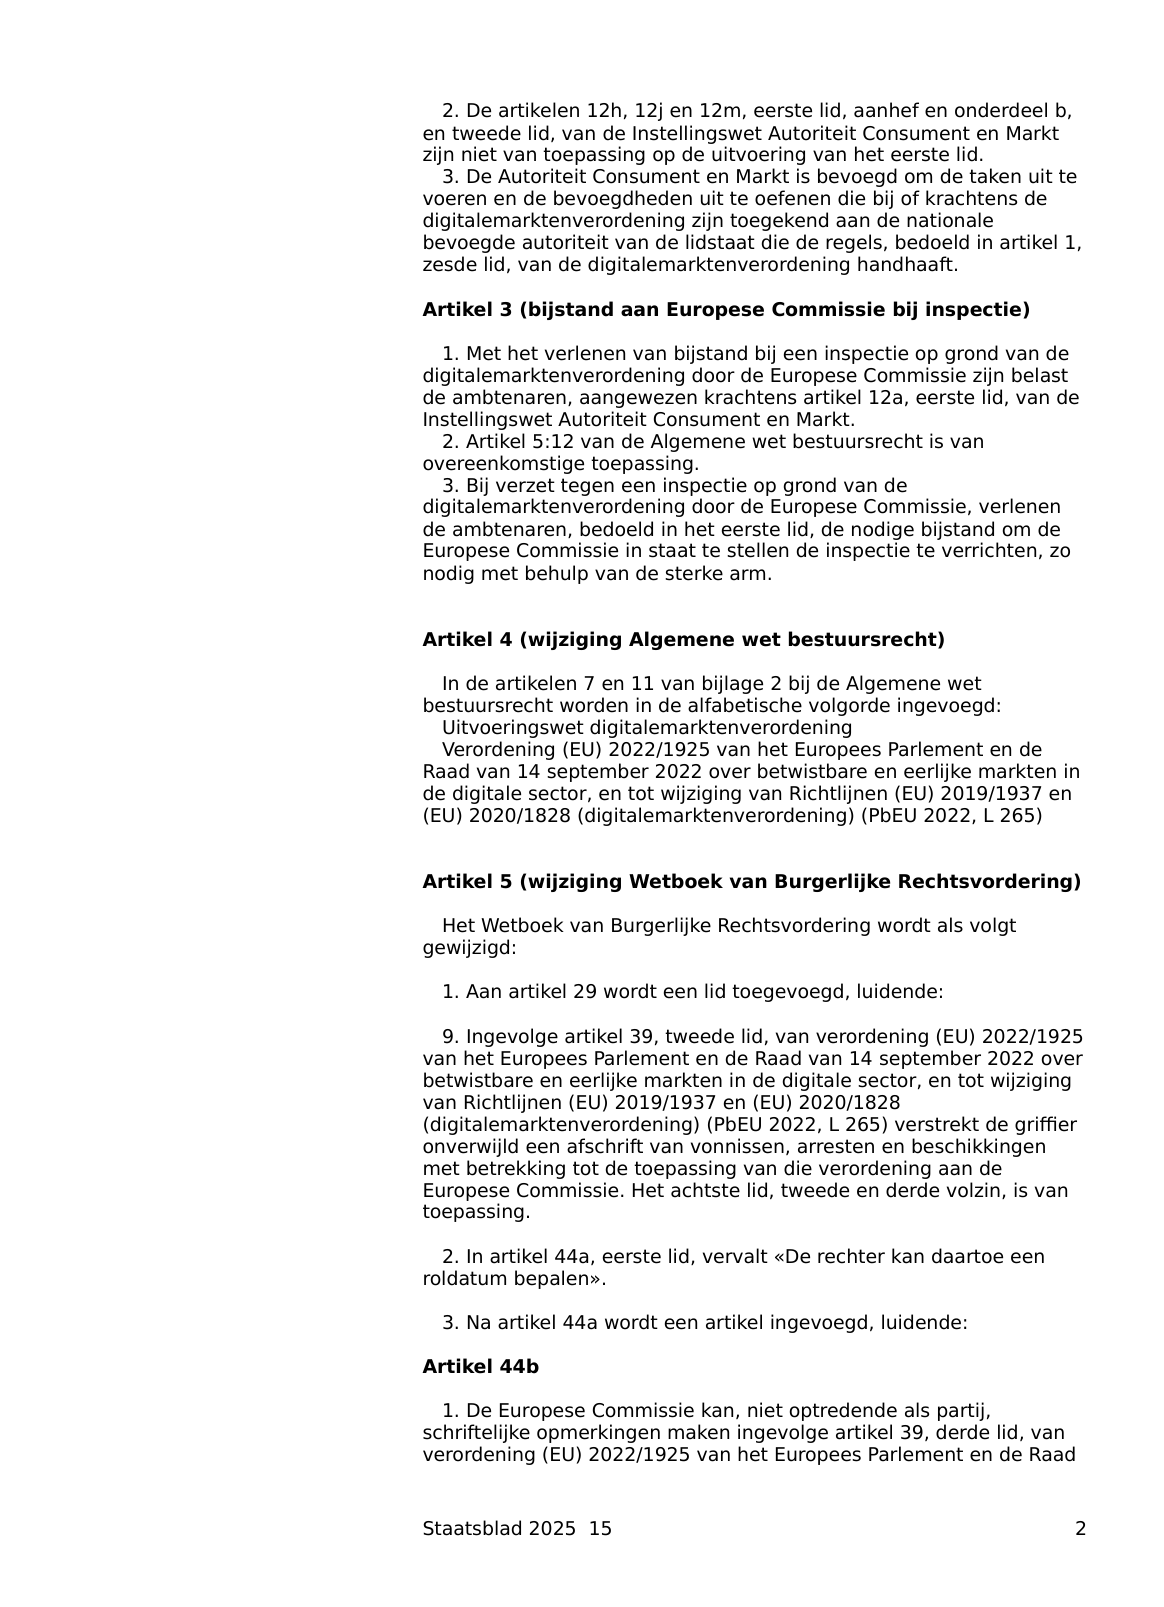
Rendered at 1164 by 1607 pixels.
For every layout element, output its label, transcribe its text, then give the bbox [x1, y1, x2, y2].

text Uitvoeringswet digitalemarktenverordening [422, 717, 1087, 739]
text 1. De Europese Commissie kan, niet optredende als partij, schriftelijke opmerkingen maken ingevolge artikel 39, derde lid, van verordening (EU) 2022/1925 van het Europees Parlement en de Raad [422, 1400, 1087, 1466]
subtitle Artikel 5 (wijziging Wetboek van Burgerlijke Rechtsvordering) [422, 871, 1087, 893]
text 2. Artikel 5:12 van de Algemene wet bestuursrecht is van overeenkomstige toepassing. [422, 431, 1087, 474]
text 9. Ingevolge artikel 39, tweede lid, van verordening (EU) 2022/1925 van het Europees Parlement en de Raad van 14 september 2022 over betwistbare en eerlijke markten in de digitale sector, en tot wijziging van Richtlijnen (EU) 2019/1937 en (EU) 2020/1828 (digitalemarktenverordening) (PbEU 2022, L 265) verstrekt de griffier onverwijld een afschrift van vonnissen, arresten en beschikkingen met betrekking tot de toepassing van die verordening aan de Europese Commissie. Het achtste lid, tweede en derde volzin, is van toepassing. [422, 1026, 1087, 1223]
text Het Wetboek van Burgerlijke Rechtsvordering wordt als volgt gewijzigd: [422, 915, 1087, 959]
subtitle Artikel 44b [422, 1356, 1087, 1378]
text 3. Na artikel 44a wordt een artikel ingevoegd, luidende: [422, 1312, 1087, 1334]
text 2. In artikel 44a, eerste lid, vervalt «De rechter kan daartoe een roldatum bepalen». [422, 1246, 1087, 1289]
text 1. Aan artikel 29 wordt een lid toegevoegd, luidende: [422, 981, 1087, 1003]
text 3. Bij verzet tegen een inspectie op grond van de digitalemarktenverordening door de Europese Commissie, verlenen de ambtenaren, bedoeld in het eerste lid, de nodige bijstand om de Europese Commissie in staat te stellen de inspectie te verrichten, zo nodig met behulp van de sterke arm. [422, 474, 1087, 584]
text 1. Met het verlenen van bijstand bij een inspectie op grond van de digitalemarktenverordening door de Europese Commissie zijn belast de ambtenaren, aangewezen krachtens artikel 12a, eerste lid, van de Instellingswet Autoriteit Consument en Markt. [422, 343, 1087, 431]
text Verordening (EU) 2022/1925 van het Europees Parlement en de Raad van 14 september 2022 over betwistbare en eerlijke markten in de digitale sector, en tot wijziging van Richtlijnen (EU) 2019/1937 en (EU) 2020/1828 (digitalemarktenverordening) (PbEU 2022, L 265) [422, 739, 1087, 827]
text In de artikelen 7 en 11 van bijlage 2 bij de Algemene wet bestuursrecht worden in de alfabetische volgorde ingevoegd: [422, 673, 1087, 717]
text 3. De Autoriteit Consument en Markt is bevoegd om de taken uit te voeren en de bevoegdheden uit te oefenen die bij of krachtens de digitalemarktenverordening zijn toegekend aan de nationale bevoegde autoriteit van de lidstaat die de regels, bedoeld in artikel 1, zesde lid, van de digitalemarktenverordening handhaaft. [422, 166, 1087, 276]
text 2. De artikelen 12h, 12j en 12m, eerste lid, aanhef en onderdeel b, en tweede lid, van de Instellingswet Autoriteit Consument en Markt zijn niet van toepassing op de uitvoering van het eerste lid. [422, 100, 1087, 166]
subtitle Artikel 4 (wijziging Algemene wet bestuursrecht) [422, 629, 1087, 651]
subtitle Artikel 3 (bijstand aan Europese Commissie bij inspectie) [422, 298, 1087, 320]
